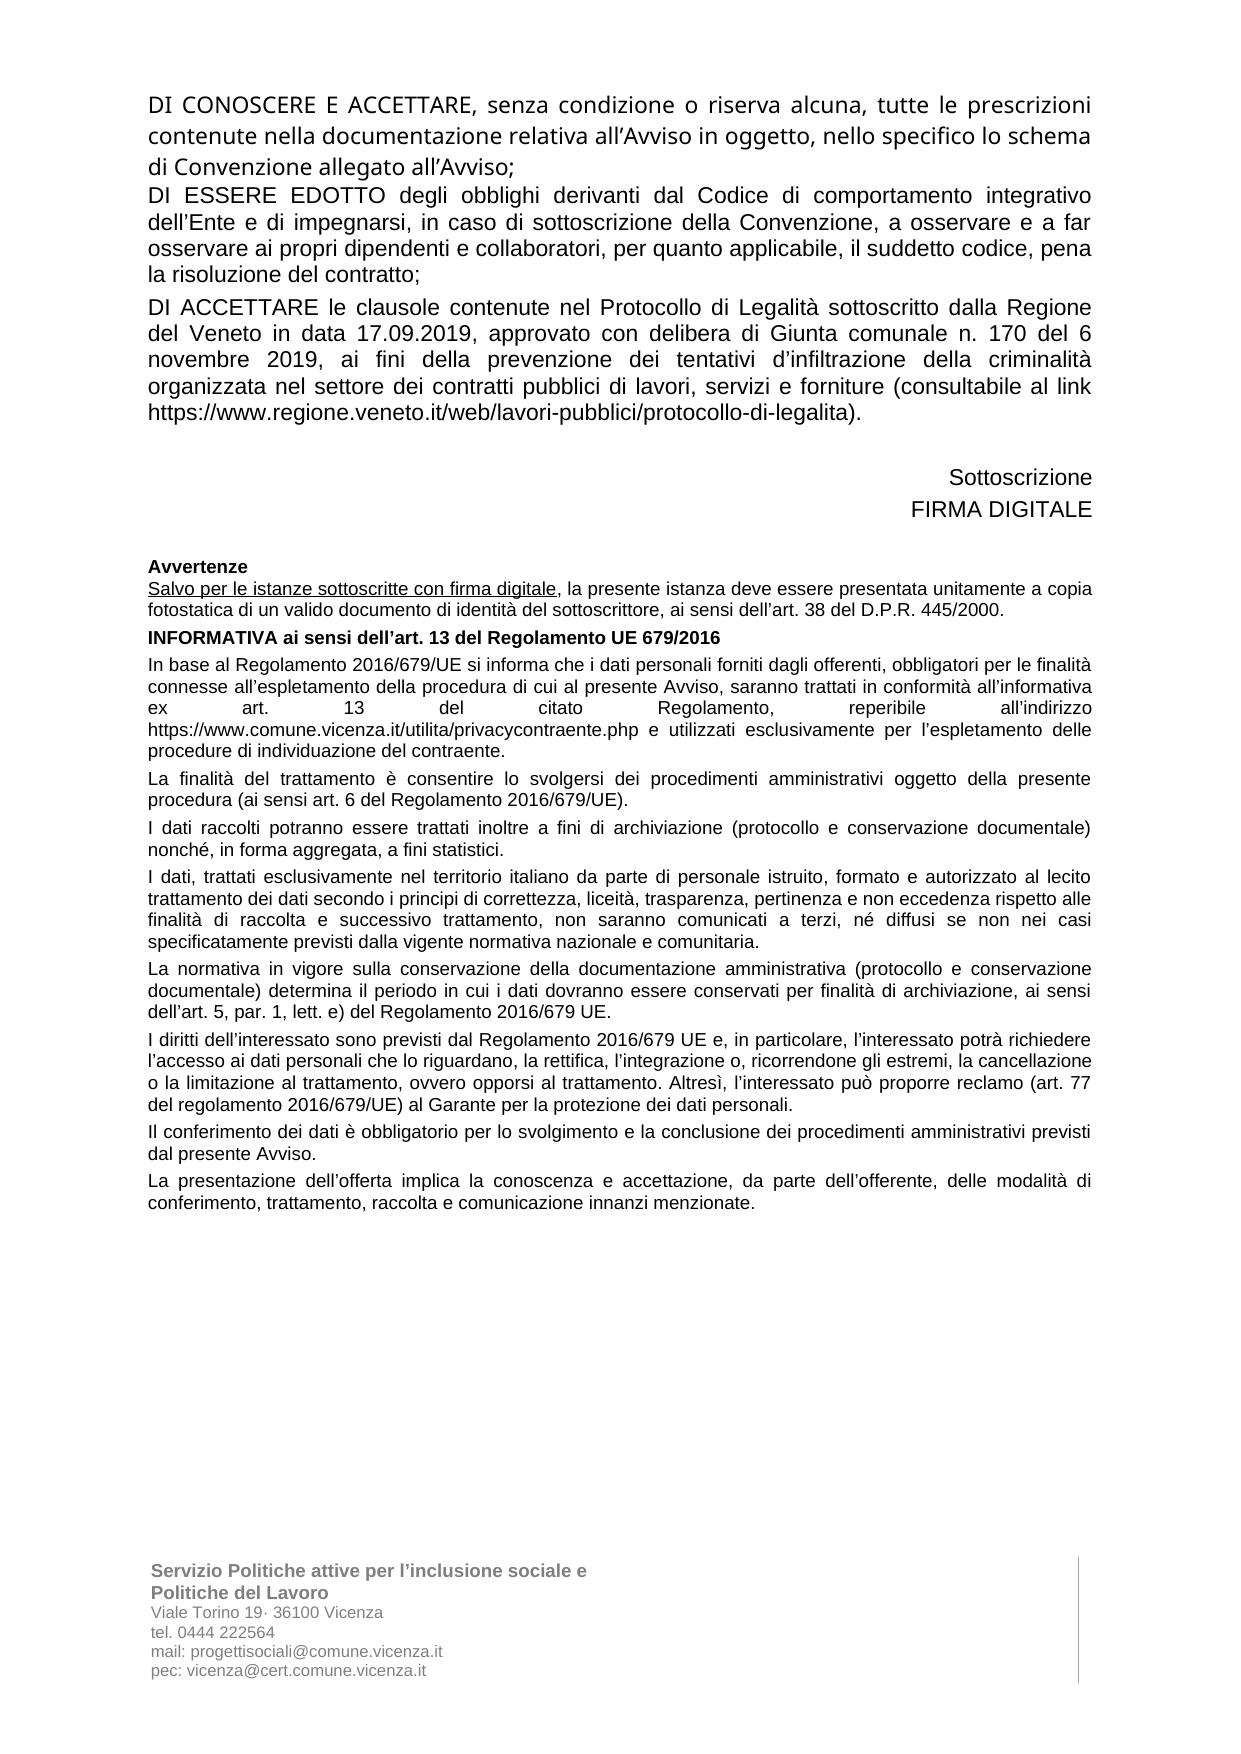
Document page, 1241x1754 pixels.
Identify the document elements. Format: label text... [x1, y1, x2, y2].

text Avvertenze [148, 556, 1092, 577]
text FIRMA DIGITALE [148, 496, 1092, 522]
text I dati raccolti potranno essere trattati inoltre a fini di archiviazione (protocollo e conservazione documentale) nonché, in forma aggregata, a fini statistici. [148, 817, 1092, 860]
text I diritti dell’interessato sono previsti dal Regolamento 2016/679 UE e, in particolare, l’interessato potrà richiedere l’accesso ai dati personali che lo riguardano, la rettifica, l’integrazione o, ricorrendone gli estremi, la cancellazione o la limitazione al trattamento, ovvero opporsi al trattamento. Altresì, l’interessato può proporre reclamo (art. 77 del regolamento 2016/679/UE) al Garante per la protezione dei dati personali. [148, 1029, 1092, 1115]
text Il conferimento dei dati è obbligatorio per lo svolgimento e la conclusione dei procedimenti amministrativi previsti dal presente Avviso. [148, 1121, 1092, 1164]
text Sottoscrizione [148, 464, 1092, 490]
text Salvo per le istanze sottoscritte con firma digitale, la presente istanza deve essere presentata unitamente a copia fotostatica di un valido documento di identità del sottoscrittore, ai sensi dell’art. 38 del D.P.R. 445/2000. [148, 577, 1092, 621]
text DI ESSERE EDOTTO degli obblighi derivanti dal Codice di comportamento integrativo dell’Ente e di impegnarsi, in caso di sottoscrizione della Convenzione, a osservare e a far osservare ai propri dipendenti e collaboratori, per quanto applicabile, il suddetto codice, pena la risoluzione del contratto; [148, 182, 1092, 288]
text I dati, trattati esclusivamente nel territorio italiano da parte di personale istruito, formato e autorizzato al lecito trattamento dei dati secondo i principi di correttezza, liceità, trasparenza, pertinenza e non eccedenza rispetto alle finalità di raccolta e successivo trattamento, non saranno comunicati a terzi, né diffusi se non nei casi specificatamente previsti dalla vigente normativa nazionale e comunitaria. [148, 866, 1092, 952]
text DI ACCETTARE le clausole contenute nel Protocollo di Legalità sottoscritto dalla Regione del Veneto in data 17.09.2019, approvato con delibera di Giunta comunale n. 170 del 6 novembre 2019, ai fini della prevenzione dei tentativi d’infiltrazione della criminalità organizzata nel settore dei contratti pubblici di lavori, servizi e forniture (consultabile al link https://www.regione.veneto.it/web/lavori-pubblici/protocollo-di-legalita). [148, 294, 1092, 426]
text DI CONOSCERE E ACCETTARE, senza condizione o riserva alcuna, tutte le prescrizioni contenute nella documentazione relativa all’Avviso in oggetto, nello specifico lo schema di Convenzione allegato all’Avviso; [148, 89, 1092, 182]
text La finalità del trattamento è consentire lo svolgersi dei procedimenti amministrativi oggetto della presente procedura (ai sensi art. 6 del Regolamento 2016/679/UE). [148, 768, 1092, 811]
text In base al Regolamento 2016/679/UE si informa che i dati personali forniti dagli offerenti, obbligatori per le finalità connesse all’espletamento della procedura di cui al presente Avviso, saranno trattati in conformità all’informativa ex art. 13 del citato Regolamento, reperibile all’indirizzo https://www.comune.vicenza.it/utilita/privacycontraente.php e utilizzati esclusivamente per l’espletamento delle procedure di individuazione del contraente. [148, 654, 1092, 762]
text La presentazione dell’offerta implica la conoscenza e accettazione, da parte dell’offerente, delle modalità di conferimento, trattamento, raccolta e comunicazione innanzi menzionate. [148, 1170, 1092, 1213]
text La normativa in vigore sulla conservazione della documentazione amministrativa (protocollo e conservazione documentale) determina il periodo in cui i dati dovranno essere conservati per finalità di archiviazione, ai sensi dell’art. 5, par. 1, lett. e) del Regolamento 2016/679 UE. [148, 958, 1092, 1023]
text INFORMATIVA ai sensi dell’art. 13 del Regolamento UE 679/2016 [148, 626, 1092, 648]
